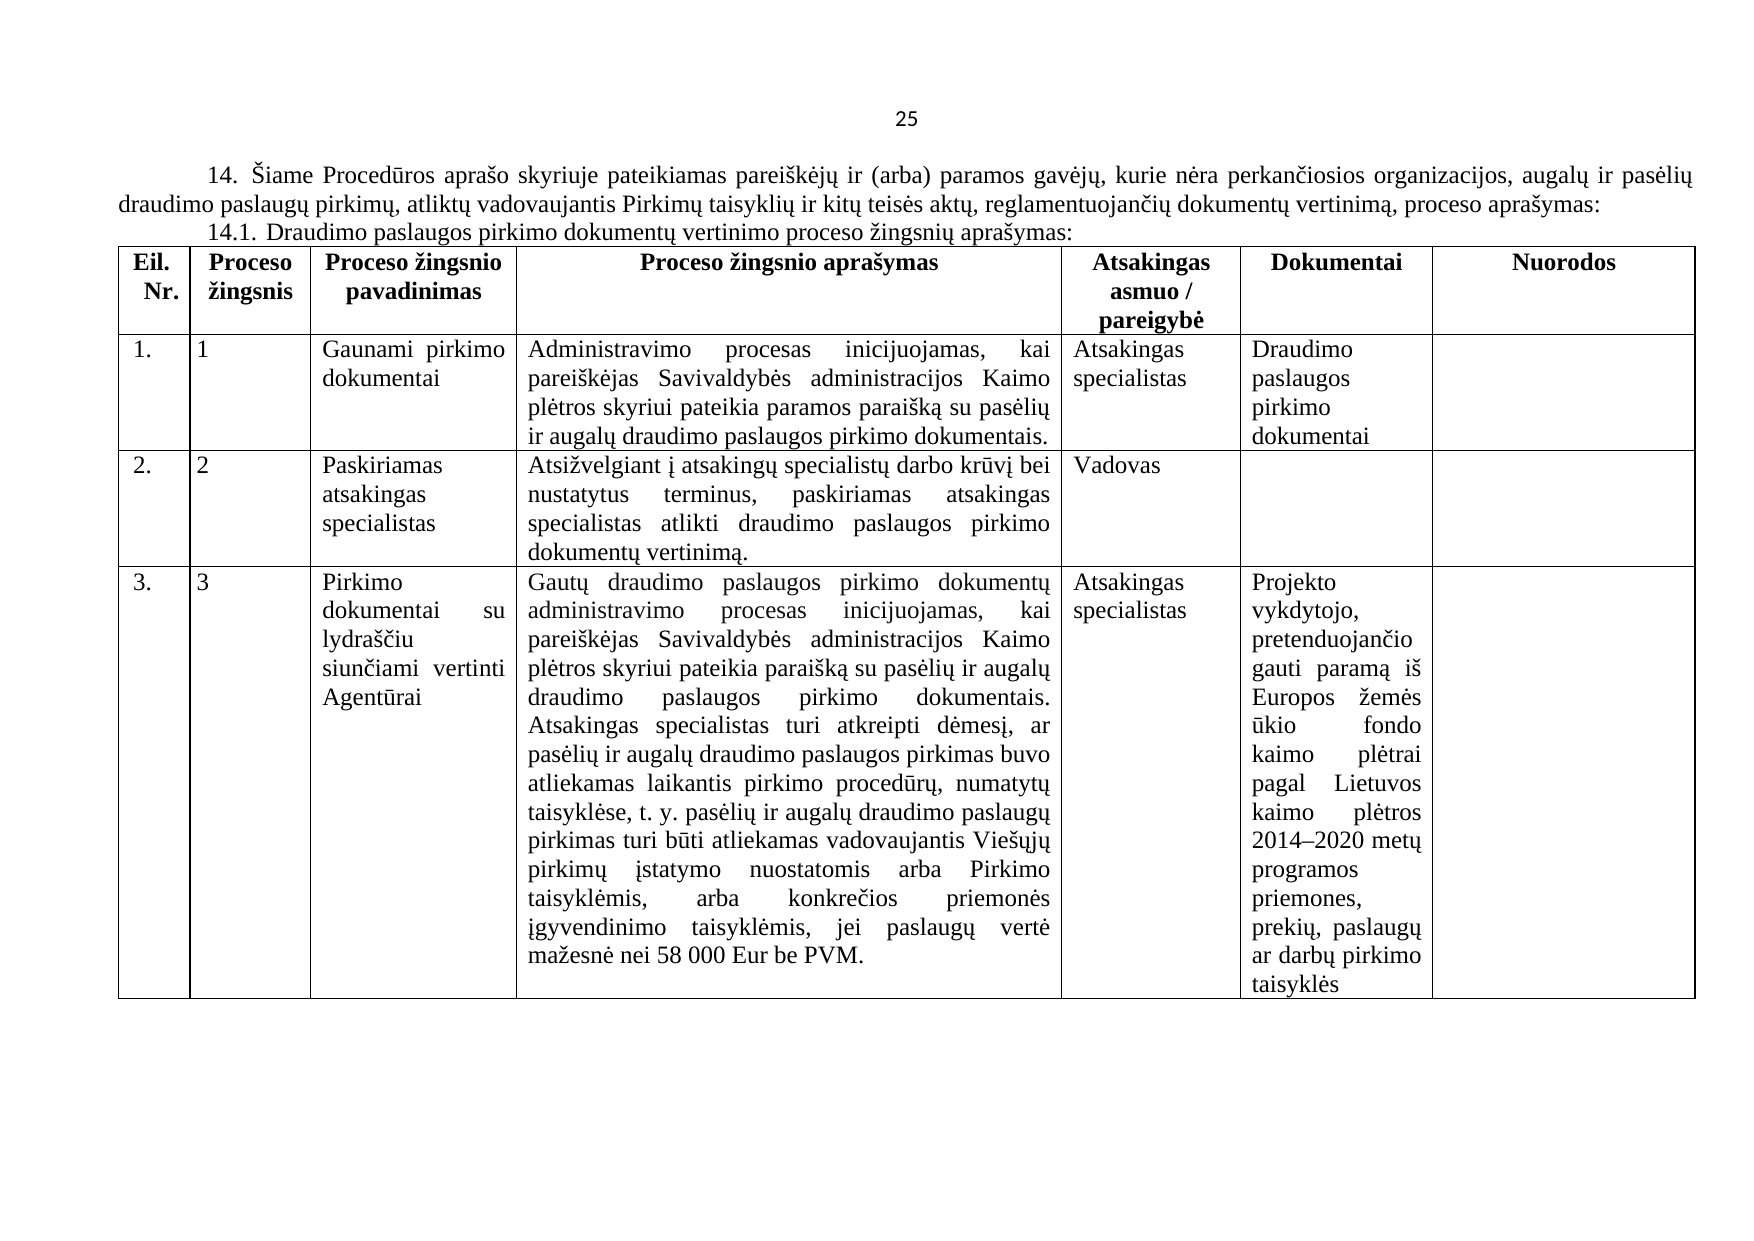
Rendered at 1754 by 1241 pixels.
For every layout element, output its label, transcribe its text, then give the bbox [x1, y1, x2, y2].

table_cell Projekto vykdytojo, pretenduojančio gauti paramą iš Europos žemės ūkio fondo kaimo plėtrai pagal Lietuvos kaimo plėtros 2014–2020 metų programos priemones, prekių, paslaugų ar darbų pirkimo taisyklės [1241, 567, 1432, 998]
table_header Proceso žingsnis [191, 247, 310, 333]
table_header Dokumentai [1241, 247, 1432, 333]
table_header Nuorodos [1433, 247, 1694, 333]
table_header Proceso žingsnio pavadinimas [311, 247, 516, 333]
text 14. Šiame Procedūros aprašo skyriuje pateikiamas pareiškėjų ir (arba) paramos gavėjų, kurie nėra perkančiosios organizacijos, augalų ir pasėlių draudimo paslaugų pirkimų, atliktų vadovaujantis Pirkimų taisyklių ir kitų teisės aktų, reglamentuojančių dokumentų vertinimą, proceso aprašymas: [118, 160, 1695, 217]
table_cell Gautų draudimo paslaugos pirkimo dokumentų administravimo procesas inicijuojamas, kai pareiškėjas Savivaldybės administracijos Kaimo plėtros skyriui pateikia paraišką su pasėlių ir augalų draudimo paslaugos pirkimo dokumentais. Atsakingas specialistas turi atkreipti dėmesį, ar pasėlių ir augalų draudimo paslaugos pirkimas buvo atliekamas laikantis pirkimo procedūrų, numatytų taisyklėse, t. y. pasėlių ir augalų draudimo paslaugų pirkimas turi būti atliekamas vadovaujantis Viešųjų pirkimų įstatymo nuostatomis arba Pirkimo taisyklėmis, arba konkrečios priemonės įgyvendinimo taisyklėmis, jei paslaugų vertė mažesnė nei 58 000 Eur be PVM. [517, 567, 1061, 998]
table_cell [1433, 567, 1694, 998]
table_header Atsakingas asmuo / pareigybė [1062, 247, 1240, 333]
table_cell 2 [191, 451, 310, 566]
table_cell Draudimo paslaugos pirkimo dokumentai [1241, 335, 1432, 449]
table_header Eil. Nr. [119, 247, 189, 333]
table_cell 3. [119, 567, 189, 998]
table_cell Atsakingas specialistas [1062, 335, 1240, 449]
table_cell 1. [119, 335, 189, 449]
table_cell [1433, 451, 1694, 566]
table_cell 2. [119, 451, 189, 566]
table_cell [1433, 335, 1694, 449]
table_cell Gaunami pirkimo dokumentai [311, 335, 516, 449]
table_cell Atsakingas specialistas [1062, 567, 1240, 998]
table_cell 3 [191, 567, 310, 998]
table_cell 1 [191, 335, 310, 449]
table_cell Vadovas [1062, 451, 1240, 566]
table_header Proceso žingsnio aprašymas [517, 247, 1061, 333]
table_cell Paskiriamas atsakingas specialistas [311, 451, 516, 566]
table_cell Administravimo procesas inicijuojamas, kai pareiškėjas Savivaldybės administracijos Kaimo plėtros skyriui pateikia paramos paraišką su pasėlių ir augalų draudimo paslaugos pirkimo dokumentais. [517, 335, 1061, 449]
table_cell [1241, 451, 1432, 566]
table_cell Atsižvelgiant į atsakingų specialistų darbo krūvį bei nustatytus terminus, paskiriamas atsakingas specialistas atlikti draudimo paslaugos pirkimo dokumentų vertinimą. [517, 451, 1061, 566]
text 14.1. Draudimo paslaugos pirkimo dokumentų vertinimo proceso žingsnių aprašymas: [118, 217, 1695, 246]
table_cell Pirkimo dokumentai su lydraščiu siunčiami vertinti Agentūrai [311, 567, 516, 998]
